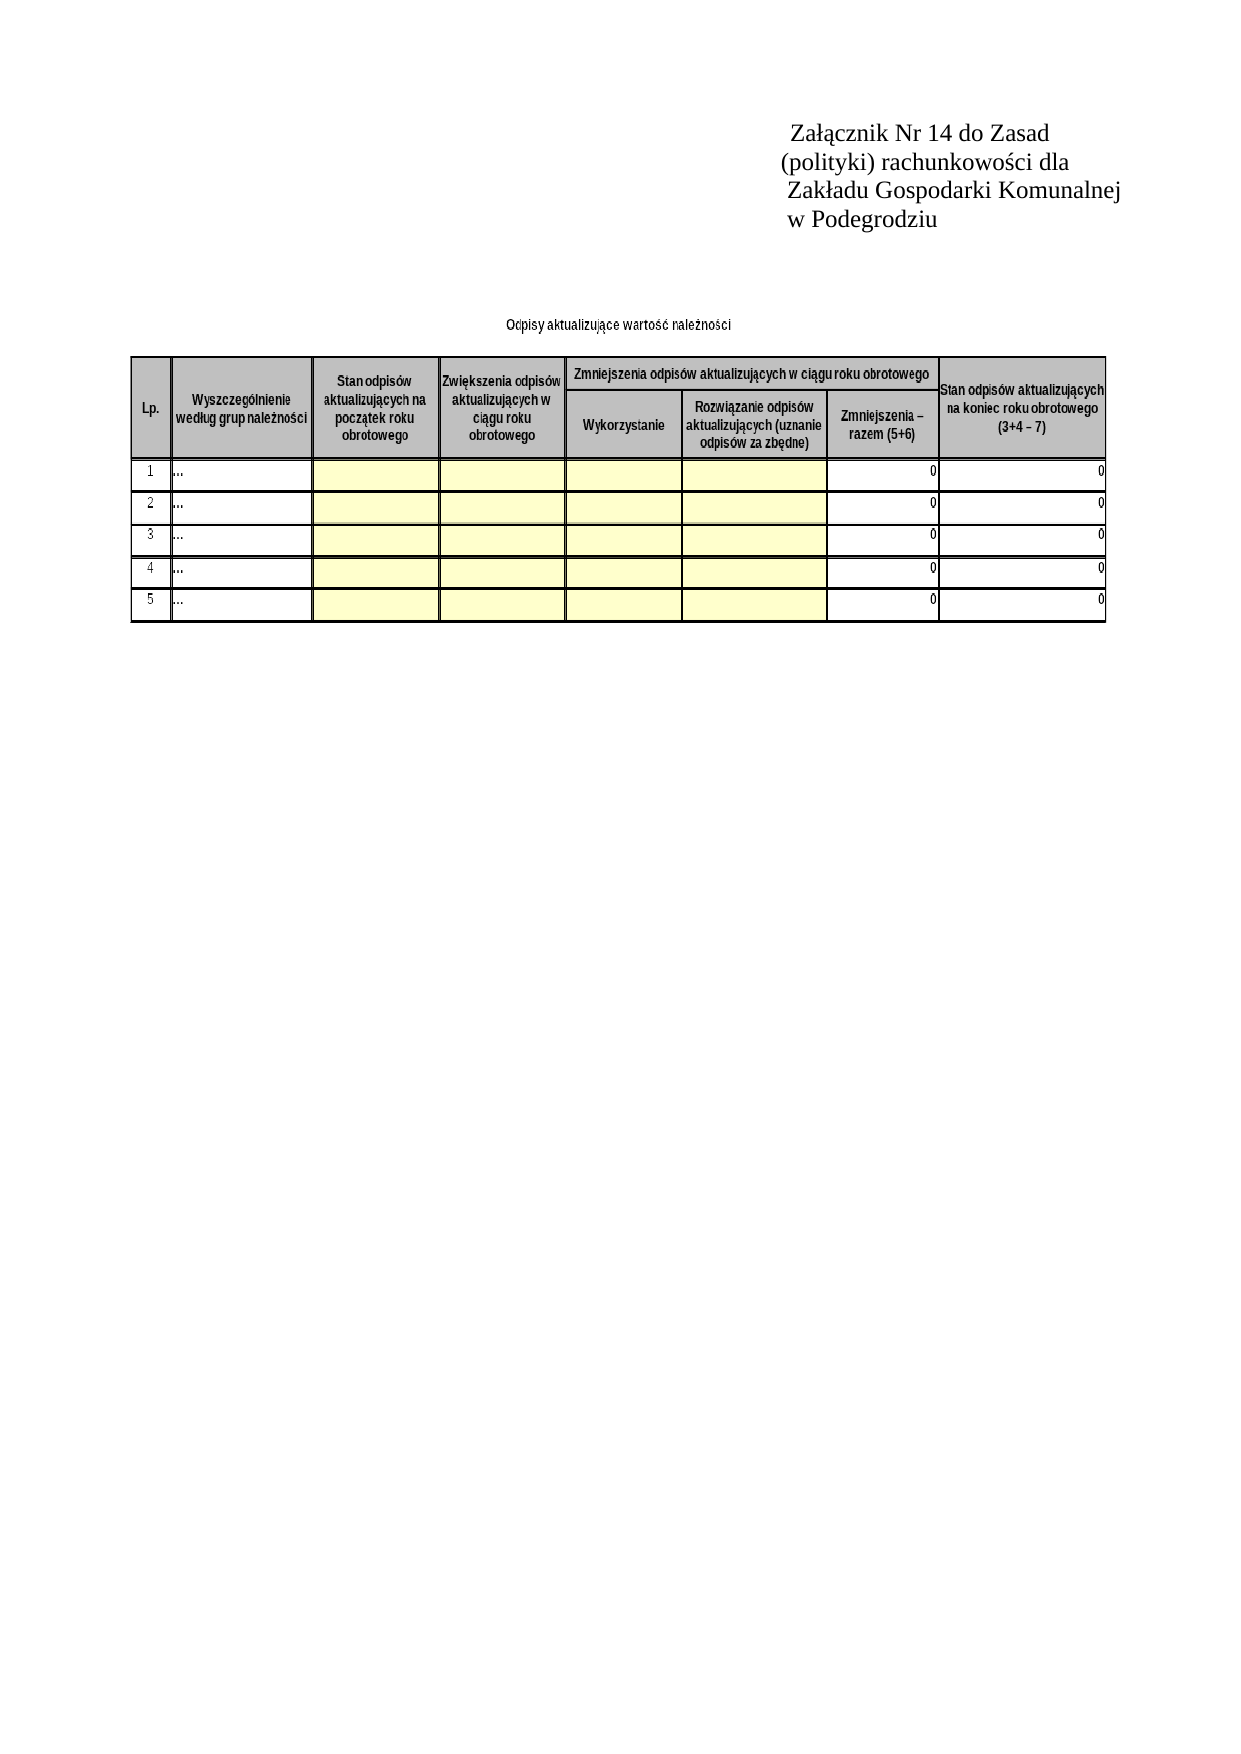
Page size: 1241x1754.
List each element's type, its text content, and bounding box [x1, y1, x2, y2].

list w Podegrodziu [118, 204, 1122, 233]
list (polityki) rachunkowości dla [118, 147, 1122, 176]
list Zakładu Gospodarki Komunalnej [118, 176, 1122, 204]
text Załącznik Nr 14 do Zasad [118, 118, 1122, 147]
